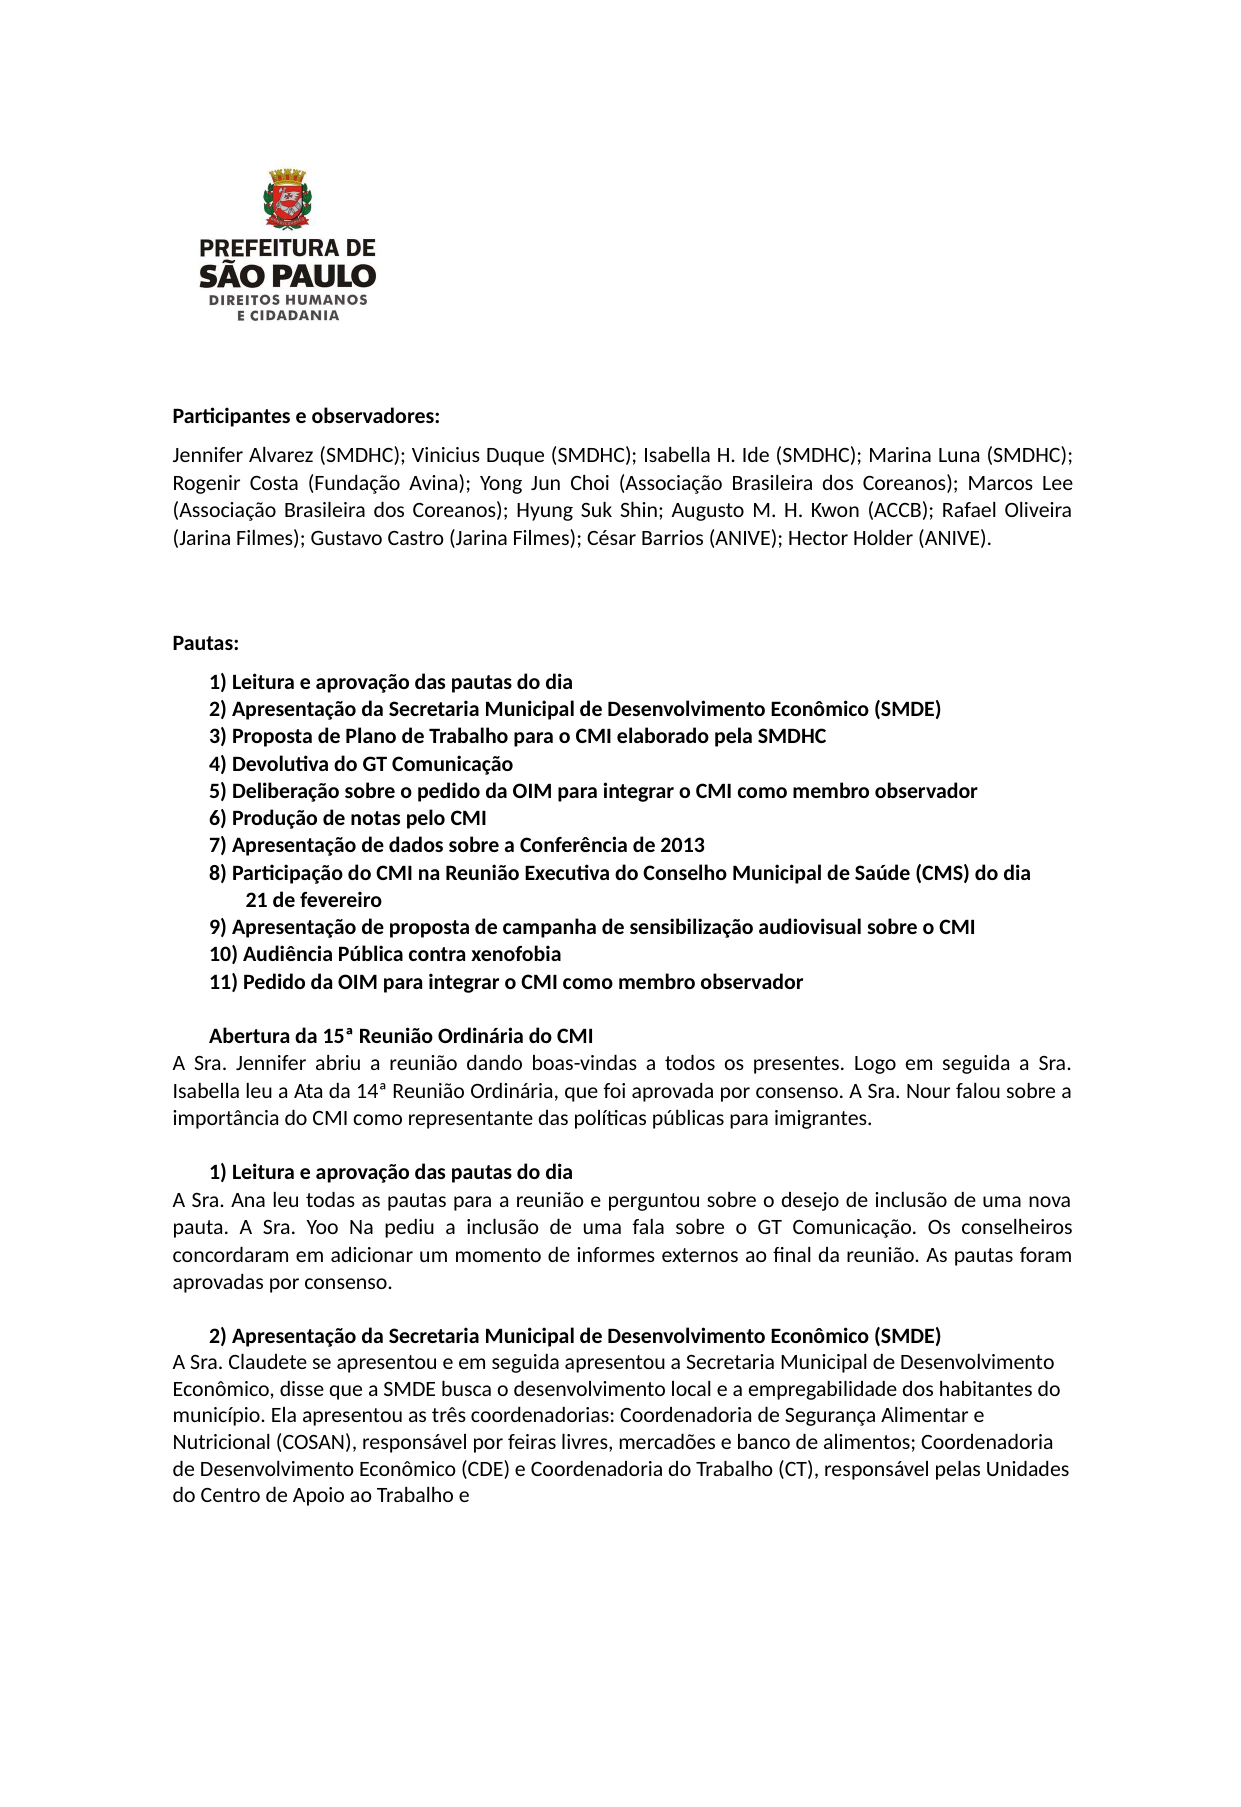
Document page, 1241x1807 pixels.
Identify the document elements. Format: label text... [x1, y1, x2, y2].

text Abertura da 15ª Reunião Ordinária do CMI [209, 1022, 689, 1049]
text 21 de fevereiro [245, 885, 472, 912]
text Jennifer Alvarez (SMDHC); Vinicius Duque (SMDHC); Isabella H. Ide (SMDHC); Marina Luna (SMDHC); Rogenir Costa (Fundação Avina); Yong Jun Choi (Associação Brasileira dos Coreanos); Marcos Lee (Associação Brasileira dos Coreanos); Hyung Suk Shin; Augusto M. H. Kwon (ACCB); Rafael Oliveira (Jarina Filmes); Gustavo Castro (Jarina Filmes); César Barrios (ANIVE); Hector Holder (ANIVE). [172, 441, 1074, 550]
picture [155, 146, 420, 344]
text 9) Apresentação de proposta de campanha de sensibilização audiovisual sobre o CMI [209, 913, 1093, 940]
text 6) Produção de notas pelo CMI [209, 804, 593, 831]
text A Sra. Ana leu todas as pautas para a reunião e perguntou sobre o desejo de inclusão de uma nova pauta. A Sra. Yoo Na pediu a inclusão de uma fala sobre o GT Comunicação. Os conselheiros concordaram em adicionar um momento de informes externos ao final da reunião. As pautas foram aprovadas por consenso. [172, 1185, 1073, 1295]
text 1) Leitura e aprovação das pautas do dia [209, 668, 681, 695]
text 10) Audiência Pública contra xenofobia [209, 940, 658, 967]
text Pautas: [172, 628, 327, 656]
text 7) Apresentação de dados sobre a Conferência de 2013 [209, 831, 816, 858]
text 5) Deliberação sobre o pedido da OIM para integrar o CMI como membro observador [209, 776, 1096, 803]
text 2) Apresentação da Secretaria Municipal de Desenvolvimento Econômico (SMDE) [209, 695, 1058, 722]
text A Sra. Jennifer abriu a reunião dando boas-vindas a todos os presentes. Logo em seguida a Sra. Isabella leu a Ata da 14ª Reunião Ordinária, que foi aprovada por consenso. A Sra. Nour falou sobre a importância do CMI como representante das políticas públicas para imigrantes. [172, 1049, 1073, 1131]
text 3) Proposta de Plano de Trabalho para o CMI elaborado pela SMDHC [209, 722, 942, 749]
text Participantes e observadores: [172, 401, 533, 429]
text 8) Participação do CMI na Reunião Executiva do Conselho Municipal de Saúde (CMS) do dia [209, 858, 1154, 886]
text 2) Apresentação da Secretaria Municipal de Desenvolvimento Econômico (SMDE) [209, 1321, 1058, 1348]
text A Sra. Claudete se apresentou e em seguida apresentou a Secretaria Municipal de Desenvolvimento Econômico, disse que a SMDE busca o desenvolvimento local e a empregabilidade dos habitantes do município. Ela apresentou as três coordenadorias: Coordenadoria de Segurança Alimentar e Nutricional (COSAN), responsável por feiras livres, mercadões e banco de alimentos; Coordenadoria de Desenvolvimento Econômico (CDE) e Coordenadoria do Trabalho (CT), responsável pelas Unidades do Centro de Apoio ao Trabalho e [172, 1348, 1074, 1508]
text 11) Pedido da OIM para integrar o CMI como membro observador [209, 967, 906, 994]
text 1) Leitura e aprovação das pautas do dia [209, 1158, 681, 1185]
text 4) Devolutiva do GT Comunicação [209, 749, 620, 776]
